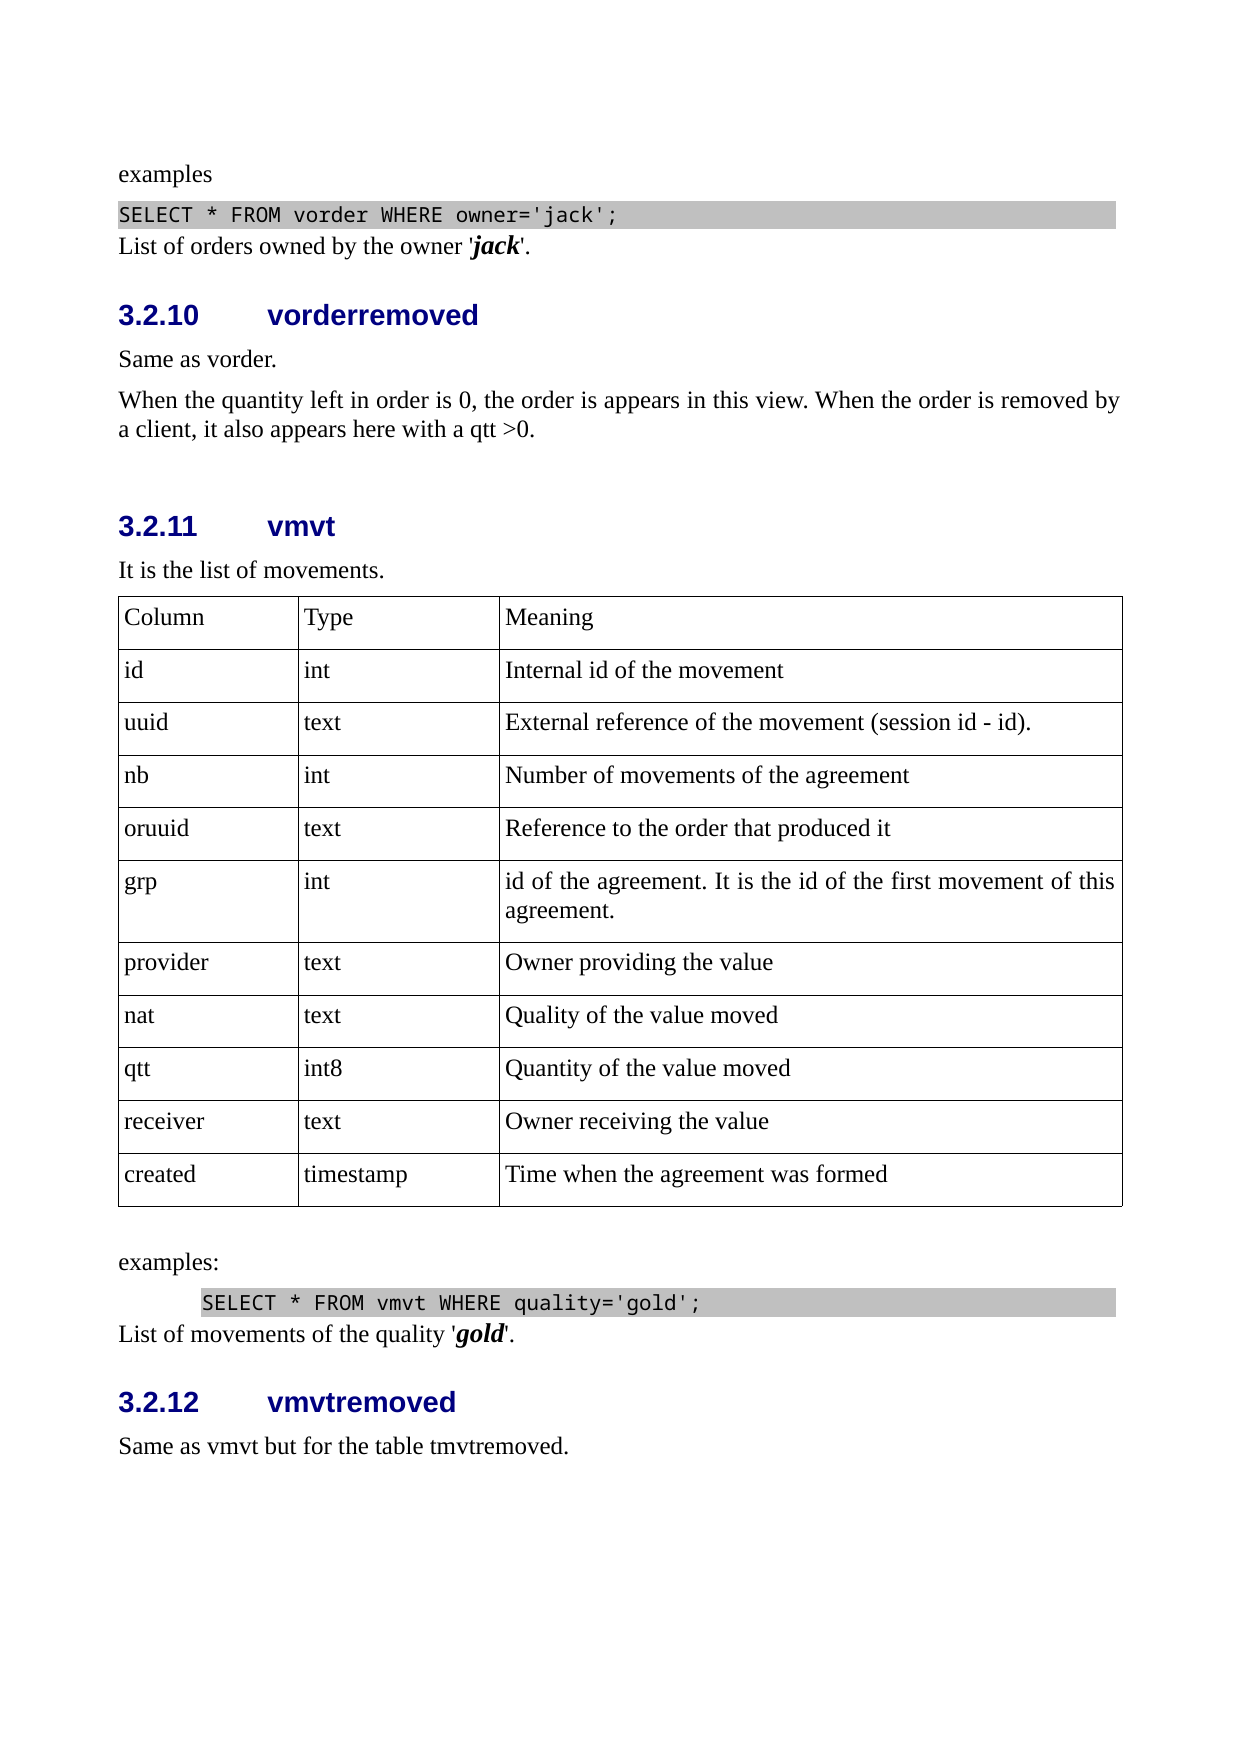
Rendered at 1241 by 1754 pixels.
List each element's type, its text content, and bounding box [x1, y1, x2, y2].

subtitle vmvtremoved [118, 1385, 1122, 1419]
text List of movements of the quality 'gold'. [118, 1317, 1122, 1348]
table_cell qtt [119, 1048, 298, 1100]
text Same as vorder. [118, 344, 1122, 372]
text Same as vmvt but for the table tmvtremoved. [118, 1431, 1122, 1460]
table_cell int [299, 650, 499, 702]
table_cell int8 [299, 1048, 499, 1100]
table_cell int [299, 861, 499, 942]
table_cell text [299, 1101, 499, 1153]
text List of orders owned by the owner 'jack'. [118, 229, 1122, 260]
table_header Type [299, 597, 499, 649]
table_cell Owner providing the value [500, 943, 1122, 994]
text examples: [118, 1247, 1122, 1276]
table_cell Quality of the value moved [500, 996, 1122, 1047]
table_cell Owner receiving the value [500, 1101, 1122, 1153]
text SELECT * FROM vorder WHERE owner='jack'; [118, 201, 1116, 229]
table_cell nb [119, 756, 298, 807]
table_cell timestamp [299, 1154, 499, 1206]
table_cell grp [119, 861, 298, 942]
text SELECT * FROM vmvt WHERE quality='gold'; [201, 1288, 1116, 1317]
table_cell uuid [119, 703, 298, 754]
table_cell oruuid [119, 808, 298, 860]
table_cell int [299, 756, 499, 807]
table_cell receiver [119, 1101, 298, 1153]
table_cell Quantity of the value moved [500, 1048, 1122, 1100]
table_header Column [119, 597, 298, 649]
table_cell text [299, 808, 499, 860]
table_cell provider [119, 943, 298, 994]
table_cell Number of movements of the agreement [500, 756, 1122, 807]
table_cell created [119, 1154, 298, 1206]
table_cell Internal id of the movement [500, 650, 1122, 702]
subtitle vorderremoved [118, 298, 1122, 331]
text It is the list of movements. [118, 555, 1122, 583]
table_cell text [299, 996, 499, 1047]
table_cell Time when the agreement was formed [500, 1154, 1122, 1206]
table_cell External reference of the movement (session id - id). [500, 703, 1122, 754]
table_cell id [119, 650, 298, 702]
table_cell nat [119, 996, 298, 1047]
subtitle vmvt [118, 509, 1122, 542]
table_cell text [299, 943, 499, 994]
table_cell Reference to the order that produced it [500, 808, 1122, 860]
text When the quantity left in order is 0, the order is appears in this view. When the order is removed by a client, it also appears here with a qtt >0. [118, 385, 1122, 442]
text examples [118, 159, 1122, 188]
table_cell text [299, 703, 499, 754]
table_cell id of the agreement. It is the id of the first movement of this agreement. [500, 861, 1122, 942]
table_header Meaning [500, 597, 1122, 649]
